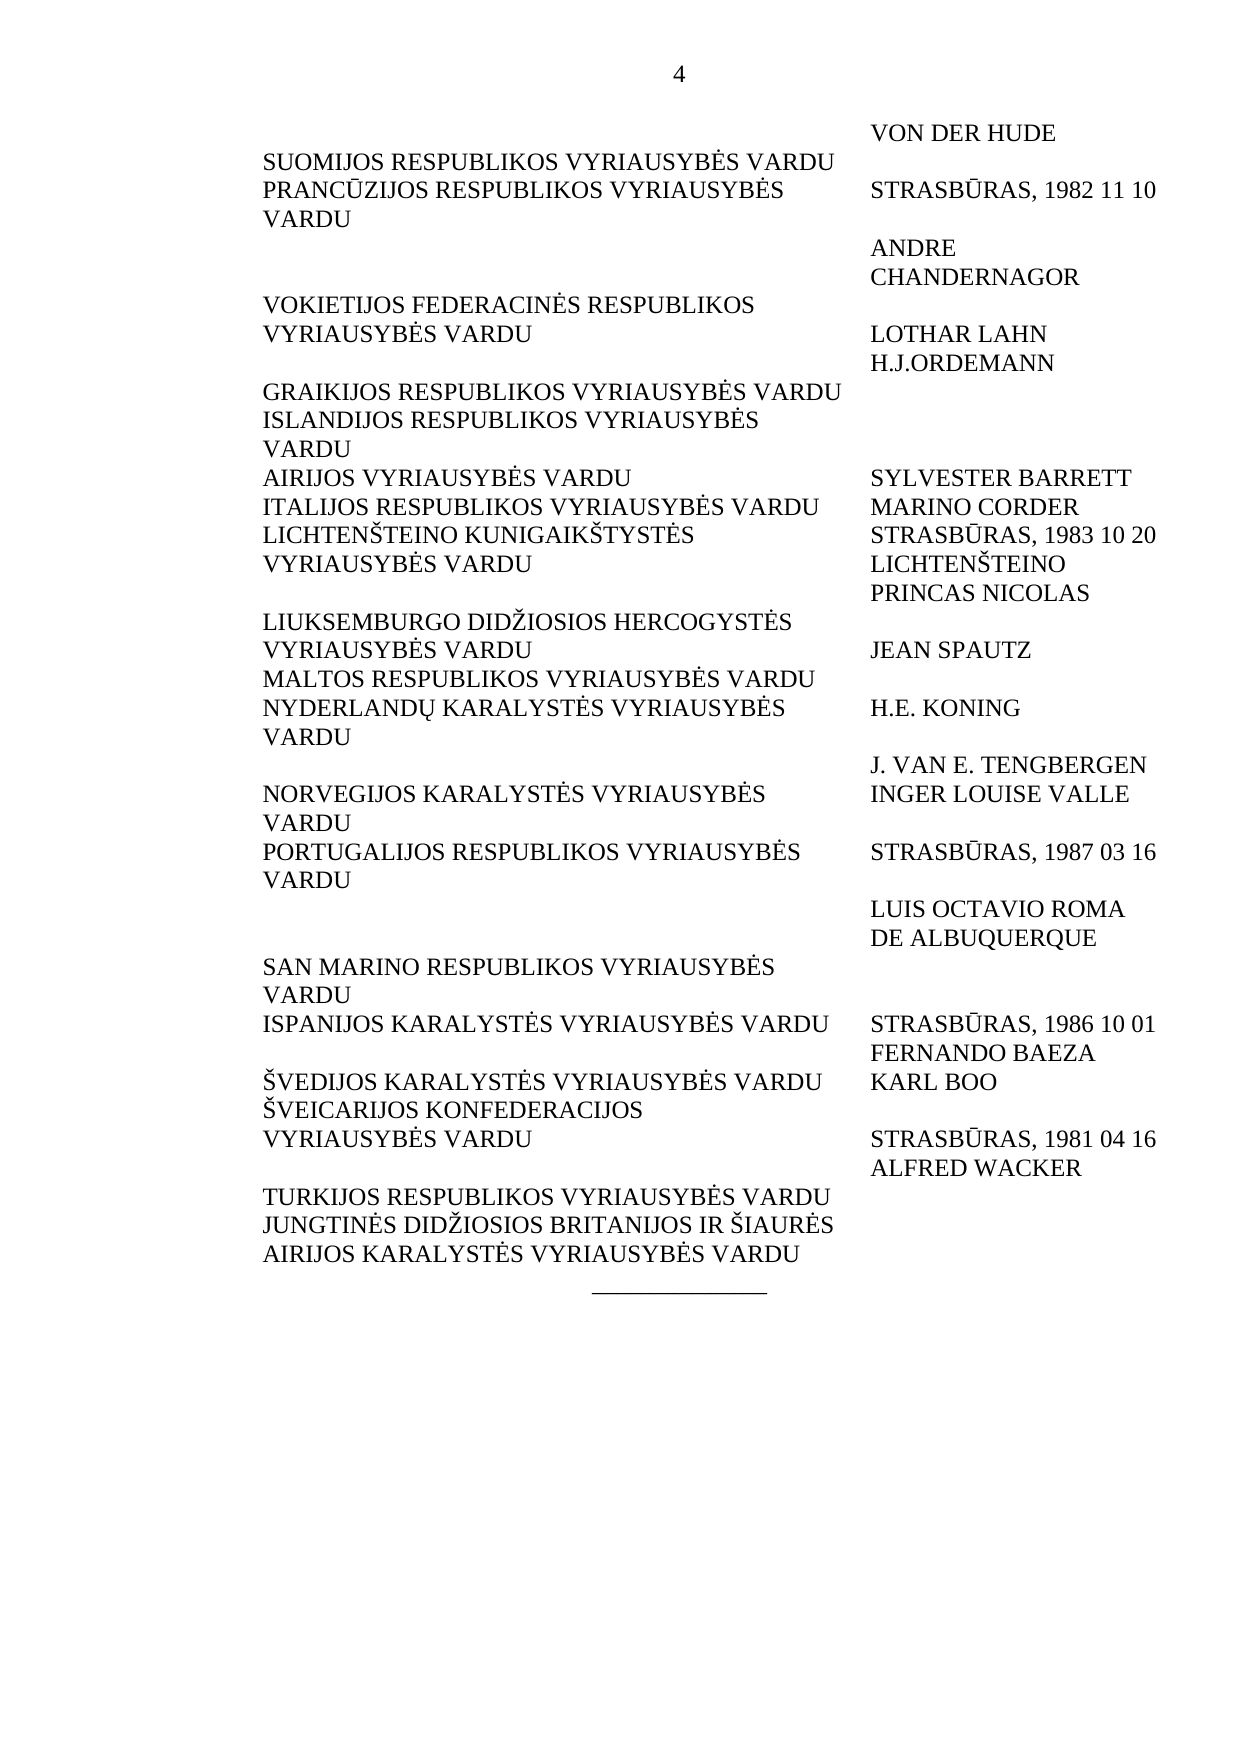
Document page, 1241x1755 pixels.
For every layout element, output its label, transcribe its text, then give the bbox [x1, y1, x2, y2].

table_cell Liuksemburgo Didžiosios Hercogystės [177, 607, 859, 636]
table_cell [177, 118, 859, 147]
table_cell Alfred WACKER [859, 1153, 1181, 1182]
table_cell Strasbūras, 1981 04 16 [859, 1124, 1181, 1153]
table_cell vyriausybės vardu [177, 549, 859, 578]
table_cell Graikijos Respublikos vyriausybės vardu [177, 377, 859, 406]
table_cell Sylvester BARRETT [859, 463, 1181, 492]
table_cell Italijos Respublikos vyriausybės vardu [177, 492, 859, 521]
table_cell Lichtenšteino Kunigaikštystės [177, 521, 859, 549]
table_cell Turkijos Respublikos vyriausybės vardu [177, 1182, 859, 1211]
table_cell Lothar LAHN [859, 319, 1181, 348]
table_cell Andre CHANDERNAGOR [859, 233, 1181, 291]
table_cell Ispanijos Karalystės vyriausybės vardu [177, 1009, 859, 1038]
text ______________ [177, 1268, 1181, 1297]
table_cell Strasbūras, 1983 10 20 [859, 521, 1181, 549]
table_cell J. van E. TENGBERGEN [859, 751, 1181, 779]
table_cell [859, 664, 1181, 693]
table_cell Jean SPAUTZ [859, 636, 1181, 664]
table_cell Maltos Respublikos vyriausybės vardu [177, 664, 859, 693]
table_cell [859, 147, 1181, 176]
table_cell [859, 406, 1181, 463]
table_cell [177, 751, 859, 779]
table_cell [859, 607, 1181, 636]
table_cell Islandijos Respublikos vyriausybės vardu [177, 406, 859, 463]
table_cell [859, 377, 1181, 406]
table_cell vyriausybės vardu [177, 636, 859, 664]
table_cell [859, 1182, 1181, 1211]
table_cell von der HUDE [859, 118, 1181, 147]
table_cell Norvegijos Karalystės vyriausybės vardu [177, 779, 859, 837]
table_cell Prancūzijos Respublikos vyriausybės vardu [177, 176, 859, 233]
table_cell [859, 291, 1181, 319]
table_cell Lichtenšteino [859, 549, 1181, 578]
table_cell Marino CORDER [859, 492, 1181, 521]
table_cell [859, 952, 1181, 1009]
table_cell Strasbūras, 1986 10 01 [859, 1009, 1181, 1038]
table_cell [177, 578, 859, 607]
table_cell Princas Nicolas [859, 578, 1181, 607]
table_cell Strasbūras, 1987 03 16 [859, 837, 1181, 894]
table_cell H.E. KONING [859, 693, 1181, 751]
table_cell [177, 348, 859, 377]
table_cell Airijos vyriausybės vardu [177, 463, 859, 492]
table_cell DE ALBUQUERQUE [859, 923, 1181, 952]
table_cell Luis Octavio ROMA [859, 894, 1181, 923]
table_cell H.J.ORDEMANN [859, 348, 1181, 377]
table_cell Nyderlandų Karalystės vyriausybės vardu [177, 693, 859, 751]
table_cell Inger Louise VALLE [859, 779, 1181, 837]
table_cell Jungtinės Didžiosios Britanijos ir Šiaurės Airijos Karalystės vyriausybės vardu [177, 1211, 859, 1268]
table_cell Fernando BAEZA [859, 1038, 1181, 1067]
table_cell Portugalijos Respublikos vyriausybės vardu [177, 837, 859, 894]
table_cell vyriausybės vardu [177, 319, 859, 348]
table_cell Suomijos Respublikos vyriausybės vardu [177, 147, 859, 176]
table_cell [859, 1211, 1181, 1268]
table_cell [859, 1096, 1181, 1124]
table_cell Švedijos Karalystės vyriausybės vardu [177, 1067, 859, 1096]
table_cell Strasbūras, 1982 11 10 [859, 176, 1181, 233]
table_cell vyriausybės vardu [177, 1124, 859, 1153]
table_cell [177, 894, 859, 923]
table_cell Karl BOO [859, 1067, 1181, 1096]
table_cell [177, 1038, 859, 1067]
table_cell Šveicarijos Konfederacijos [177, 1096, 859, 1124]
table_cell [177, 1153, 859, 1182]
table_cell Vokietijos Federacinės Respublikos [177, 291, 859, 319]
table_cell [177, 923, 859, 952]
table_cell [177, 233, 859, 291]
table_cell San Marino Respublikos vyriausybės vardu [177, 952, 859, 1009]
